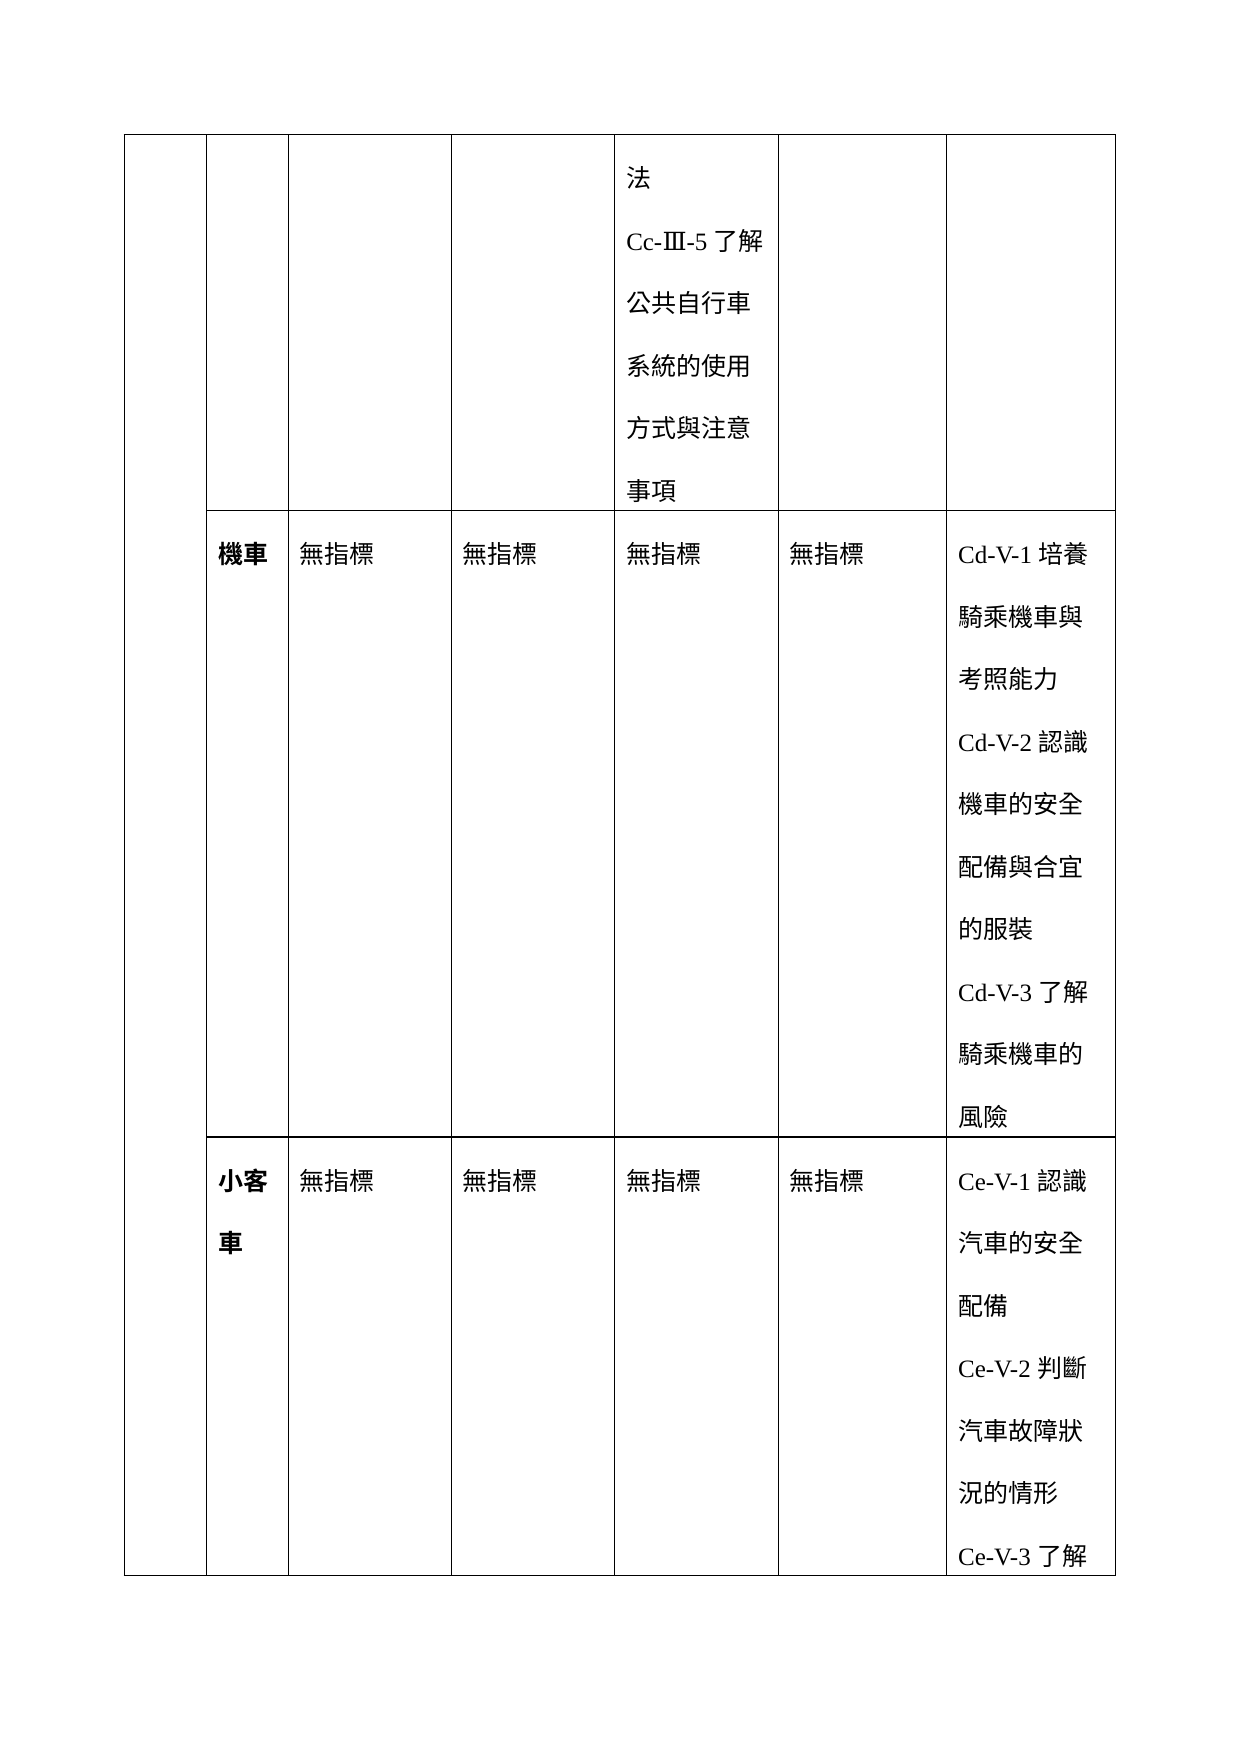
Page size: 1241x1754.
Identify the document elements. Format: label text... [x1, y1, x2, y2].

table_cell 無指標 [615, 1138, 778, 1575]
table_cell Ce-V-1 認識汽車的安全配備 Ce-V-2 判斷汽車故障狀況的情形 Ce-V-3 了解 [947, 1138, 1115, 1575]
table_cell 無指標 [452, 1138, 614, 1575]
table_cell [779, 135, 946, 510]
table_cell 無指標 [779, 1138, 946, 1575]
table_cell [947, 135, 1115, 510]
table_cell 無指標 [779, 511, 946, 1136]
table_cell 無指標 [289, 511, 451, 1136]
table_cell 無指標 [452, 511, 614, 1136]
table_cell [207, 135, 288, 510]
table_cell 機車 [207, 511, 288, 1136]
table_cell 小客車 [207, 1138, 288, 1575]
table_cell 無指標 [289, 1138, 451, 1575]
table_cell 無指標 [615, 511, 778, 1136]
table_cell 法 Cc-Ⅲ-5 了解 公共自行車系統的使用方式與注意事項 [615, 135, 778, 510]
table_cell [452, 135, 614, 510]
table_cell Cd-V-1 培養騎乘機車與考照能力 Cd-V-2 認識機車的安全配備與合宜的服裝 Cd-V-3 了解騎乘機車的風險 [947, 511, 1115, 1136]
table_cell [289, 135, 451, 510]
table_cell [125, 135, 206, 1575]
